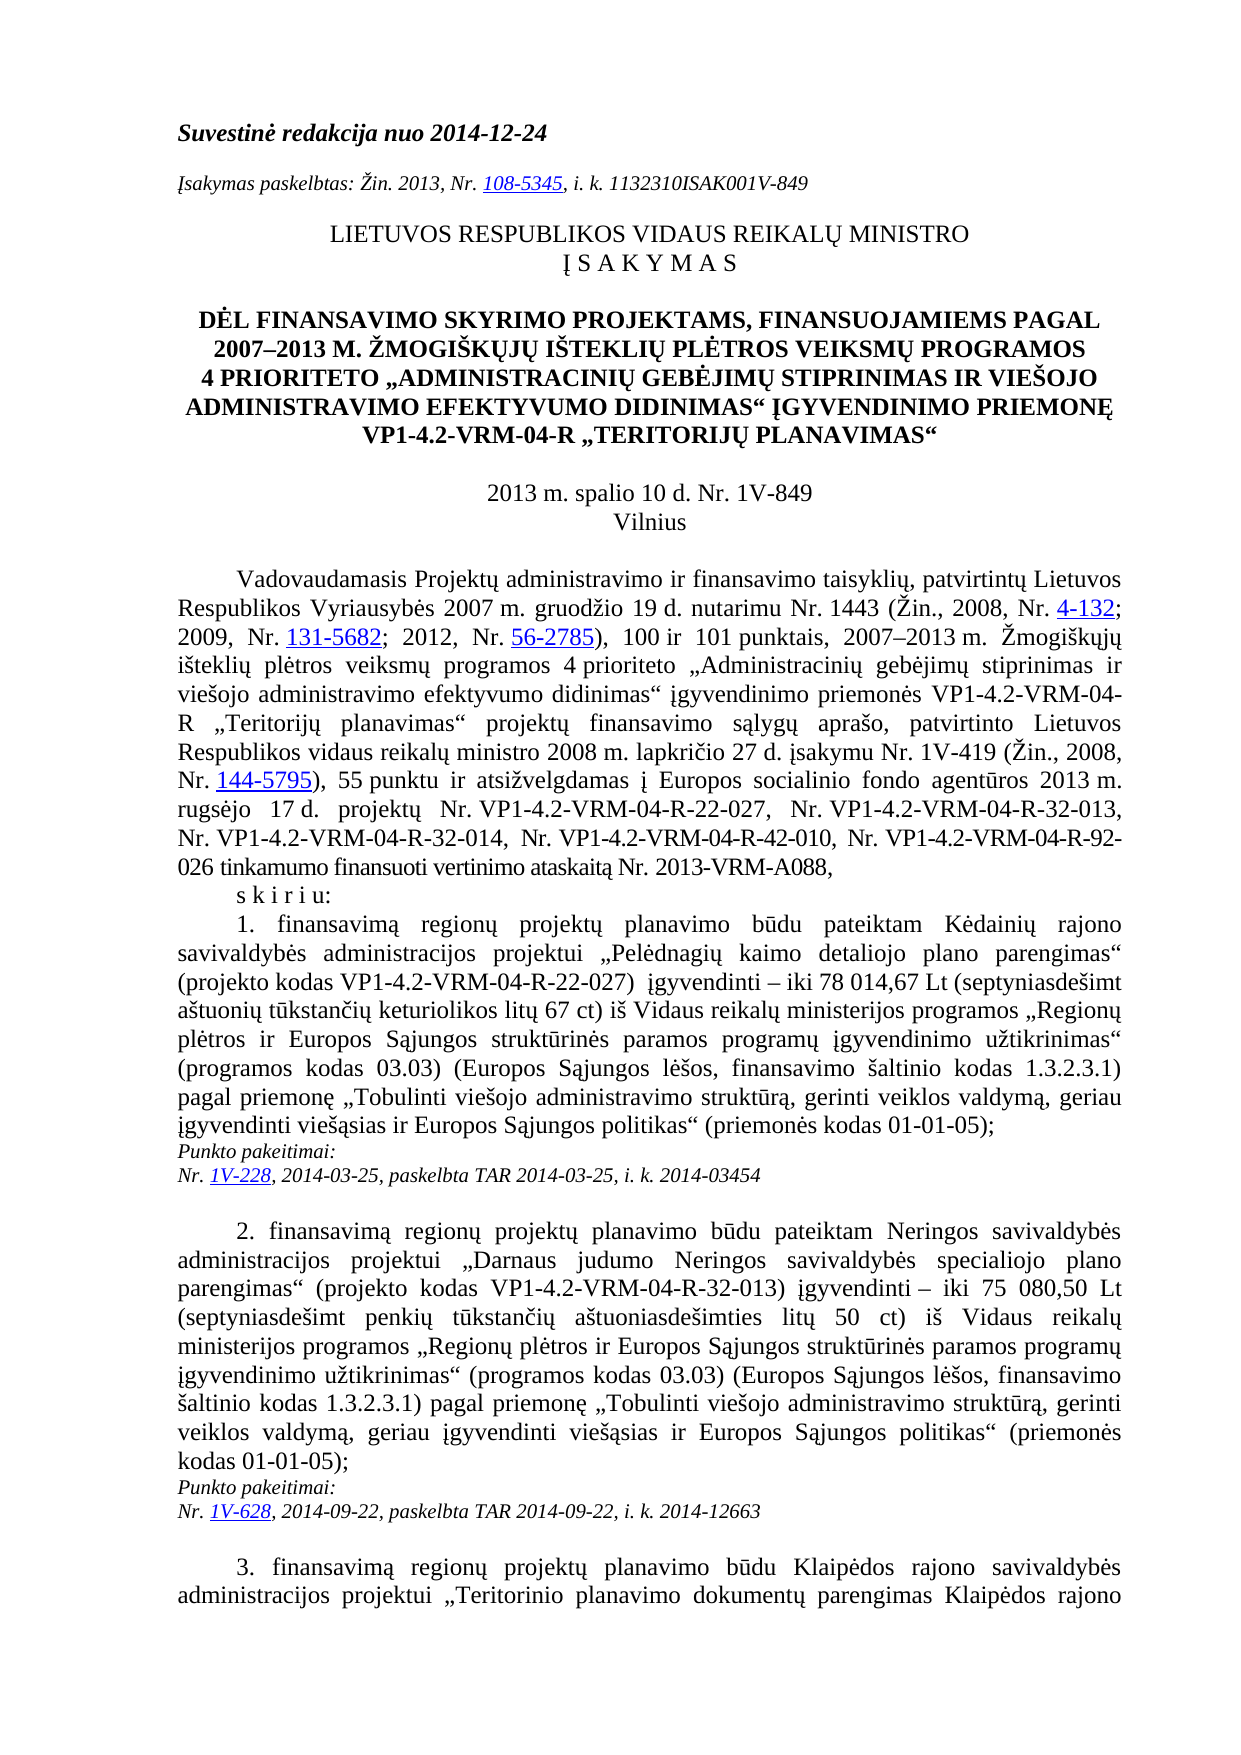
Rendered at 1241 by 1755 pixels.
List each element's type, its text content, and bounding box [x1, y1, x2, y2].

text Įsakymas paskelbtas: Žin. 2013, Nr. 108-5345, i. k. 1132310ISAK001V-849 [177, 171, 1122, 195]
text Vilnius [177, 507, 1122, 535]
text Punkto pakeitimai: [177, 1139, 1122, 1163]
text Vadovaudamasis Projektų administravimo ir finansavimo taisyklių, patvirtintų Lietuvos Respublikos Vyriausybės 2007 m. gruodžio 19 d. nutarimu Nr. 1443 (Žin., 2008, Nr. 4-132; 2009, Nr. 131-5682; 2012, Nr. 56-2785), 100 ir 101 punktais, 2007–2013 m. Žmogiškųjų išteklių plėtros veiksmų programos 4 prioriteto „Administracinių gebėjimų stiprinimas ir viešojo administravimo efektyvumo didinimas“ įgyvendinimo priemonės VP1-4.2-VRM-04-R „Teritorijų planavimas“ projektų finansavimo sąlygų aprašo, patvirtinto Lietuvos Respublikos vidaus reikalų ministro 2008 m. lapkričio 27 d. įsakymu Nr. 1V-419 (Žin., 2008, Nr. 144-5795), 55 punktu ir atsižvelgdamas į Europos socialinio fondo agentūros 2013 m. rugsėjo 17 d. projektų Nr. VP1-4.2-VRM-04-R-22-027, Nr. VP1-4.2-VRM-04-R-32-013, Nr. VP1-4.2-VRM-04-R-32-014, Nr. VP1-4.2-VRM-04-R-42-010, Nr. VP1-4.2-VRM-04-R-92-026 tinkamumo finansuoti vertinimo ataskaitą Nr. 2013-VRM-A088, [177, 564, 1122, 880]
text Suvestinė redakcija nuo 2014-12-24 [177, 118, 1122, 147]
text DĖL FINANSAVIMO SKYRIMO PROJEKTAMS, FINANSUOJAMIEMS PAGAL 2007–2013 M. Žmogiškųjų išteklių plėtros veiksmų programos 4 prioriteto „Administracinių gebėjimų stiprinimas ir viešojo administravimo efektyvumo didinimas“ ĮGYVENDINIMO priemonĘ VP1-4.2-VRM-04-R „TERITORIJŲ PLANAVIMAS“ [177, 305, 1122, 449]
text LIETUVOS RESPUBLIKOS VIDAUS REIKALŲ MINISTRO [177, 219, 1122, 248]
text s k i r i u: [177, 880, 1122, 909]
text 2. finansavimą regionų projektų planavimo būdu pateiktam Neringos savivaldybės administracijos projektui „Darnaus judumo Neringos savivaldybės specialiojo plano parengimas“ (projekto kodas VP1-4.2-VRM-04-R-32-013) įgyvendinti – iki 75 080,50 Lt (septyniasdešimt penkių tūkstančių aštuoniasdešimties litų 50 ct) iš Vidaus reikalų ministerijos programos „Regionų plėtros ir Europos Sąjungos struktūrinės paramos programų įgyvendinimo užtikrinimas“ (programos kodas 03.03) (Europos Sąjungos lėšos, finansavimo šaltinio kodas 1.3.2.3.1) pagal priemonę „Tobulinti viešojo administravimo struktūrą, gerinti veiklos valdymą, geriau įgyvendinti viešąsias ir Europos Sąjungos politikas“ (priemonės kodas 01-01-05); [177, 1216, 1122, 1475]
text Į S A K Y M A S [177, 248, 1122, 277]
text Nr. 1V-628, 2014-09-22, paskelbta TAR 2014-09-22, i. k. 2014-12663 [177, 1499, 1122, 1523]
text 3. finansavimą regionų projektų planavimo būdu Klaipėdos rajono savivaldybės administracijos projektui „Teritorinio planavimo dokumentų parengimas Klaipėdos rajono [177, 1552, 1122, 1609]
text 1. finansavimą regionų projektų planavimo būdu pateiktam Kėdainių rajono savivaldybės administracijos projektui „Pelėdnagių kaimo detaliojo plano parengimas“ (projekto kodas VP1-4.2-VRM-04-R-22-027) įgyvendinti – iki 78 014,67 Lt (septyniasdešimt aštuonių tūkstančių keturiolikos litų 67 ct) iš Vidaus reikalų ministerijos programos „Regionų plėtros ir Europos Sąjungos struktūrinės paramos programų įgyvendinimo užtikrinimas“ (programos kodas 03.03) (Europos Sąjungos lėšos, finansavimo šaltinio kodas 1.3.2.3.1) pagal priemonę „Tobulinti viešojo administravimo struktūrą, gerinti veiklos valdymą, geriau įgyvendinti viešąsias ir Europos Sąjungos politikas“ (priemonės kodas 01-01-05); [177, 909, 1122, 1139]
text Nr. 1V-228, 2014-03-25, paskelbta TAR 2014-03-25, i. k. 2014-03454 [177, 1163, 1122, 1187]
text 2013 m. spalio 10 d. Nr. 1V-849 [177, 478, 1122, 507]
text Punkto pakeitimai: [177, 1475, 1122, 1499]
